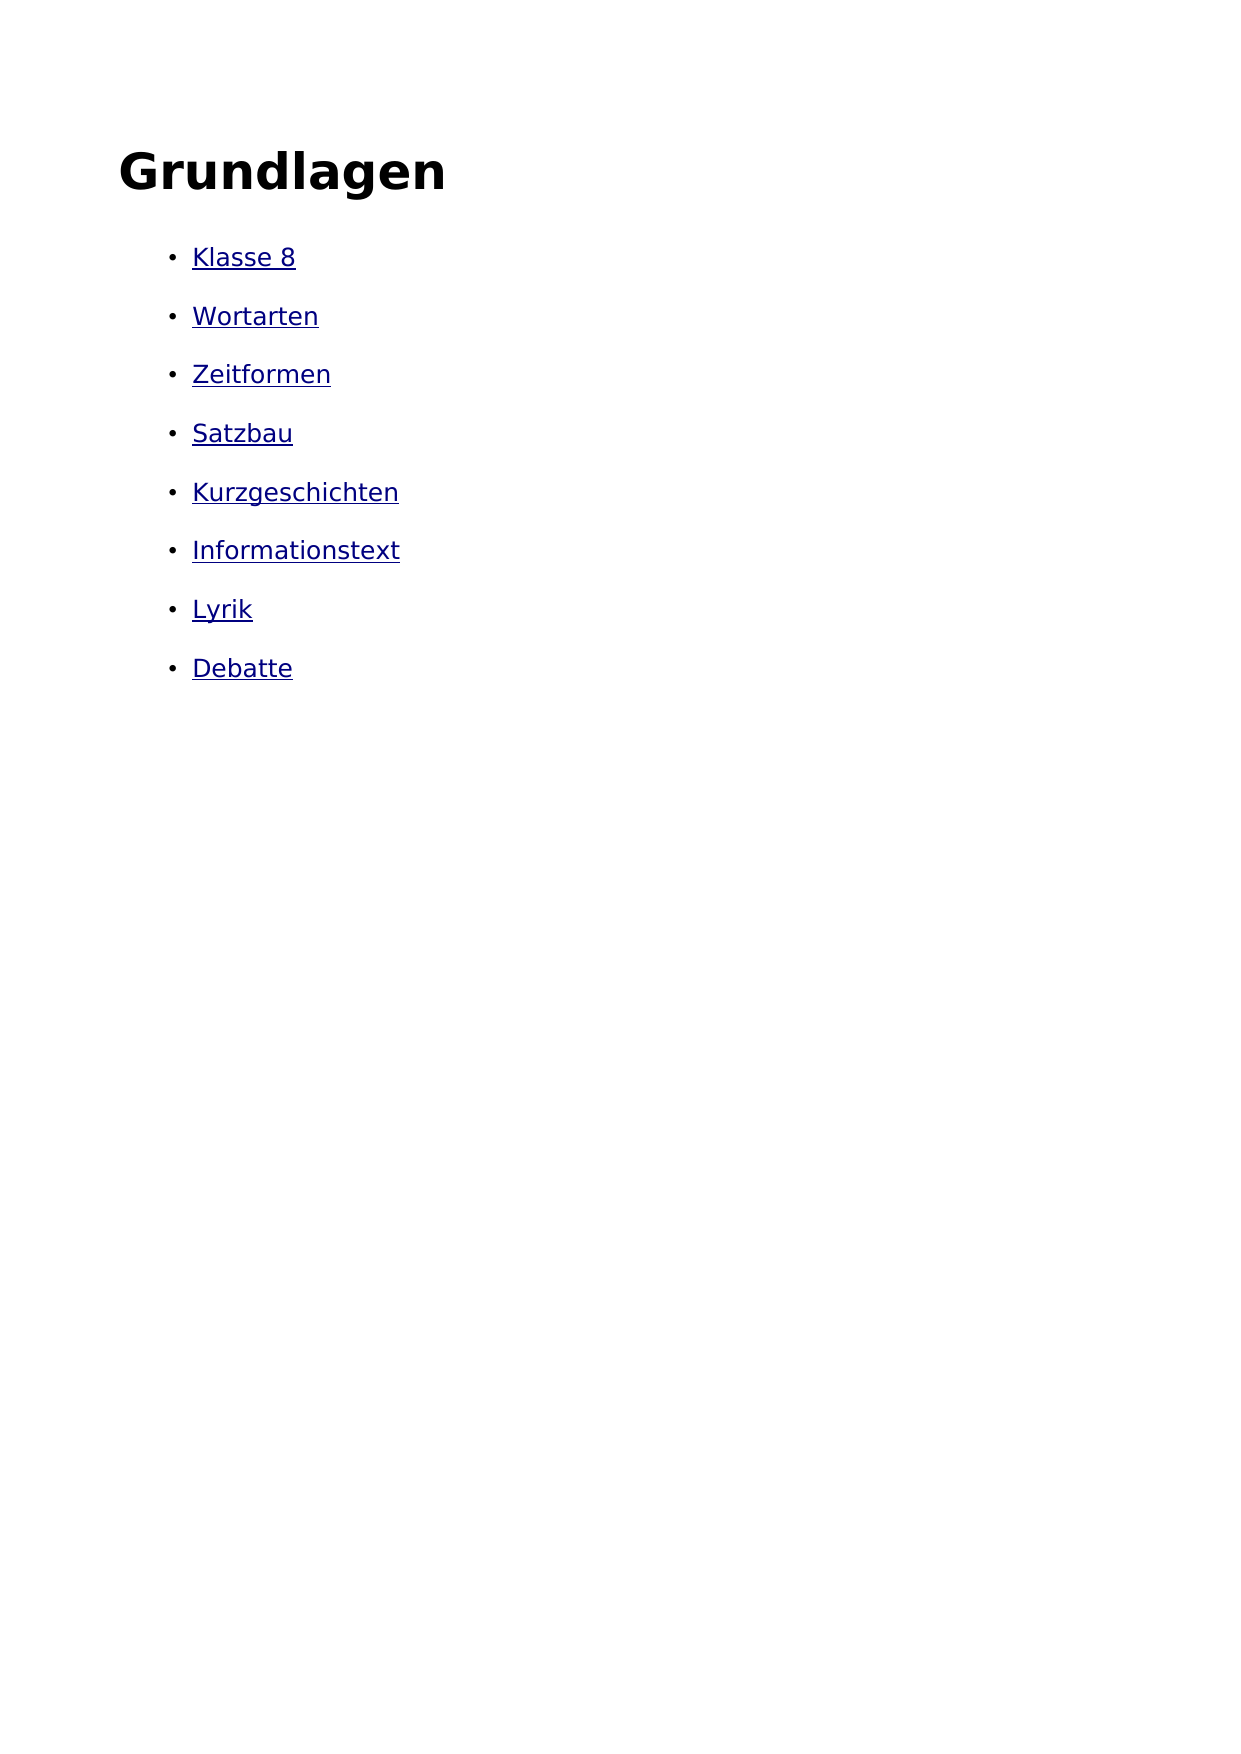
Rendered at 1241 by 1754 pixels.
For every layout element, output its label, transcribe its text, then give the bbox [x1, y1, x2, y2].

list Satzbau [177, 419, 1122, 448]
list Debatte [177, 654, 1122, 683]
list Informationstext [177, 537, 1122, 566]
list Lyrik [177, 595, 1122, 624]
list Wortarten [177, 302, 1122, 331]
list Kurzgeschichten [177, 478, 1122, 507]
list Zeitformen [177, 361, 1122, 390]
list Klasse 8 [177, 243, 1122, 272]
subtitle Grundlagen [118, 143, 1122, 201]
